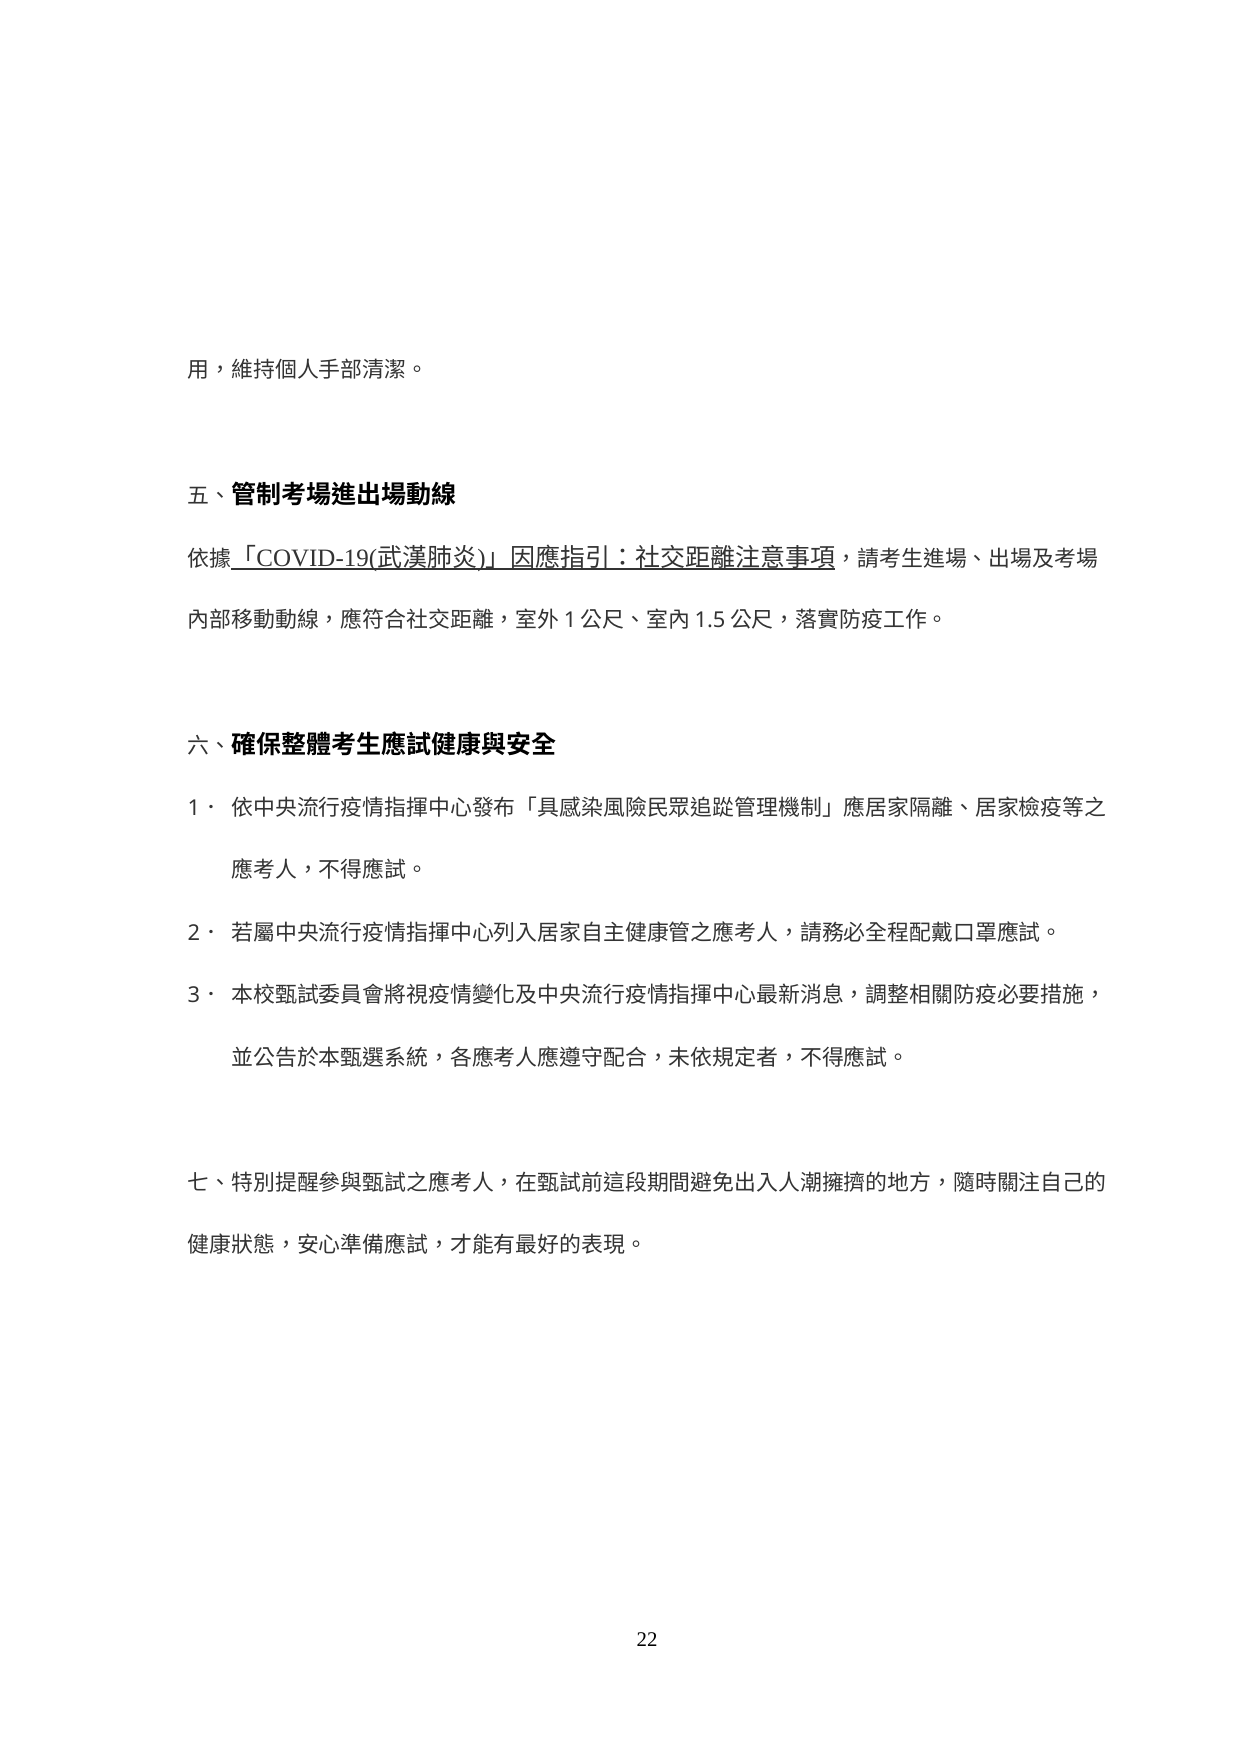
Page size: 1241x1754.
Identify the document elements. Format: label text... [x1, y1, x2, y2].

text 七、特別提醒參與甄試之應考人，在甄試前這段期間避免出入人潮擁擠的地方，隨時關注自己的健康狀態，安心準備應試，才能有最好的表現。 [187, 1139, 1106, 1264]
list 本校甄試委員會將視疫情變化及中央流行疫情指揮中心最新消息，調整相關防疫必要措施，並公告於本甄選系統，各應考人應遵守配合，未依規定者，不得應試。 [187, 951, 1106, 1076]
list 依中央流行疫情指揮中心發布「具感染風險民眾追踨管理機制」應居家隔離、居家檢疫等之應考人，不得應試。 [187, 764, 1106, 889]
list 若屬中央流行疫情指揮中心列入居家自主健康管之應考人，請務必全程配戴口罩應試。 [187, 889, 1106, 951]
text 進入試場時應佩戴口罩，如經勸導或處置仍不佩戴口罩，禁止進入試場。其他試場內防疫規範，依據「COVID-19(武漢肺炎)」因應指引：社交距離注意事項其相關規範，例如：甄試當日之用餐時間或休息時間之交談，應符合社交距離，室外1公尺、室內1.5公尺，除用餐時，其餘時間仍請持續佩戴口罩。 二、進入考場前，全面量測體溫 依據「COVID-19(武漢肺炎)」因應指引：公眾集會規定，所有人員進入考場前也必須配合量測體溫，未量測體溫者一律不得進入試場。經量測後，額溫高於攝氏37.5度或耳溫高於攝氏38度，將進行第二次量測。如確認發燒，將引導考生至「備用試場」應試，以確保考生權益。 三、不開放陪考 為避免人潮群聚，考場不開放考生親友進入考場陪考。如考生因身心障礙、重大傷病或突發傷病申請應考服務者，請於考試前得向本校特殊需求服務申請並獲同意者，始得進入考場。 四、維持各試場及休息區通風並加強消毒 依據「COVID-19(武漢肺炎)」因應指引：公眾集會規定，各試場及休息區均會維持通風良好，提高試場及休息區之環境消毒頻率，並提供手部清潔等防疫物資，以供考生及考場人員使用，維持個人手部清潔。 五、管制考場進出場動線 依據「COVID-19(武漢肺炎)」因應指引：社交距離注意事項，請考生進場、出場及考場內部移動動線，應符合社交距離，室外1公尺、室內1.5公尺，落實防疫工作。 六、確保整體考生應試健康與安全 [187, 326, 1106, 764]
